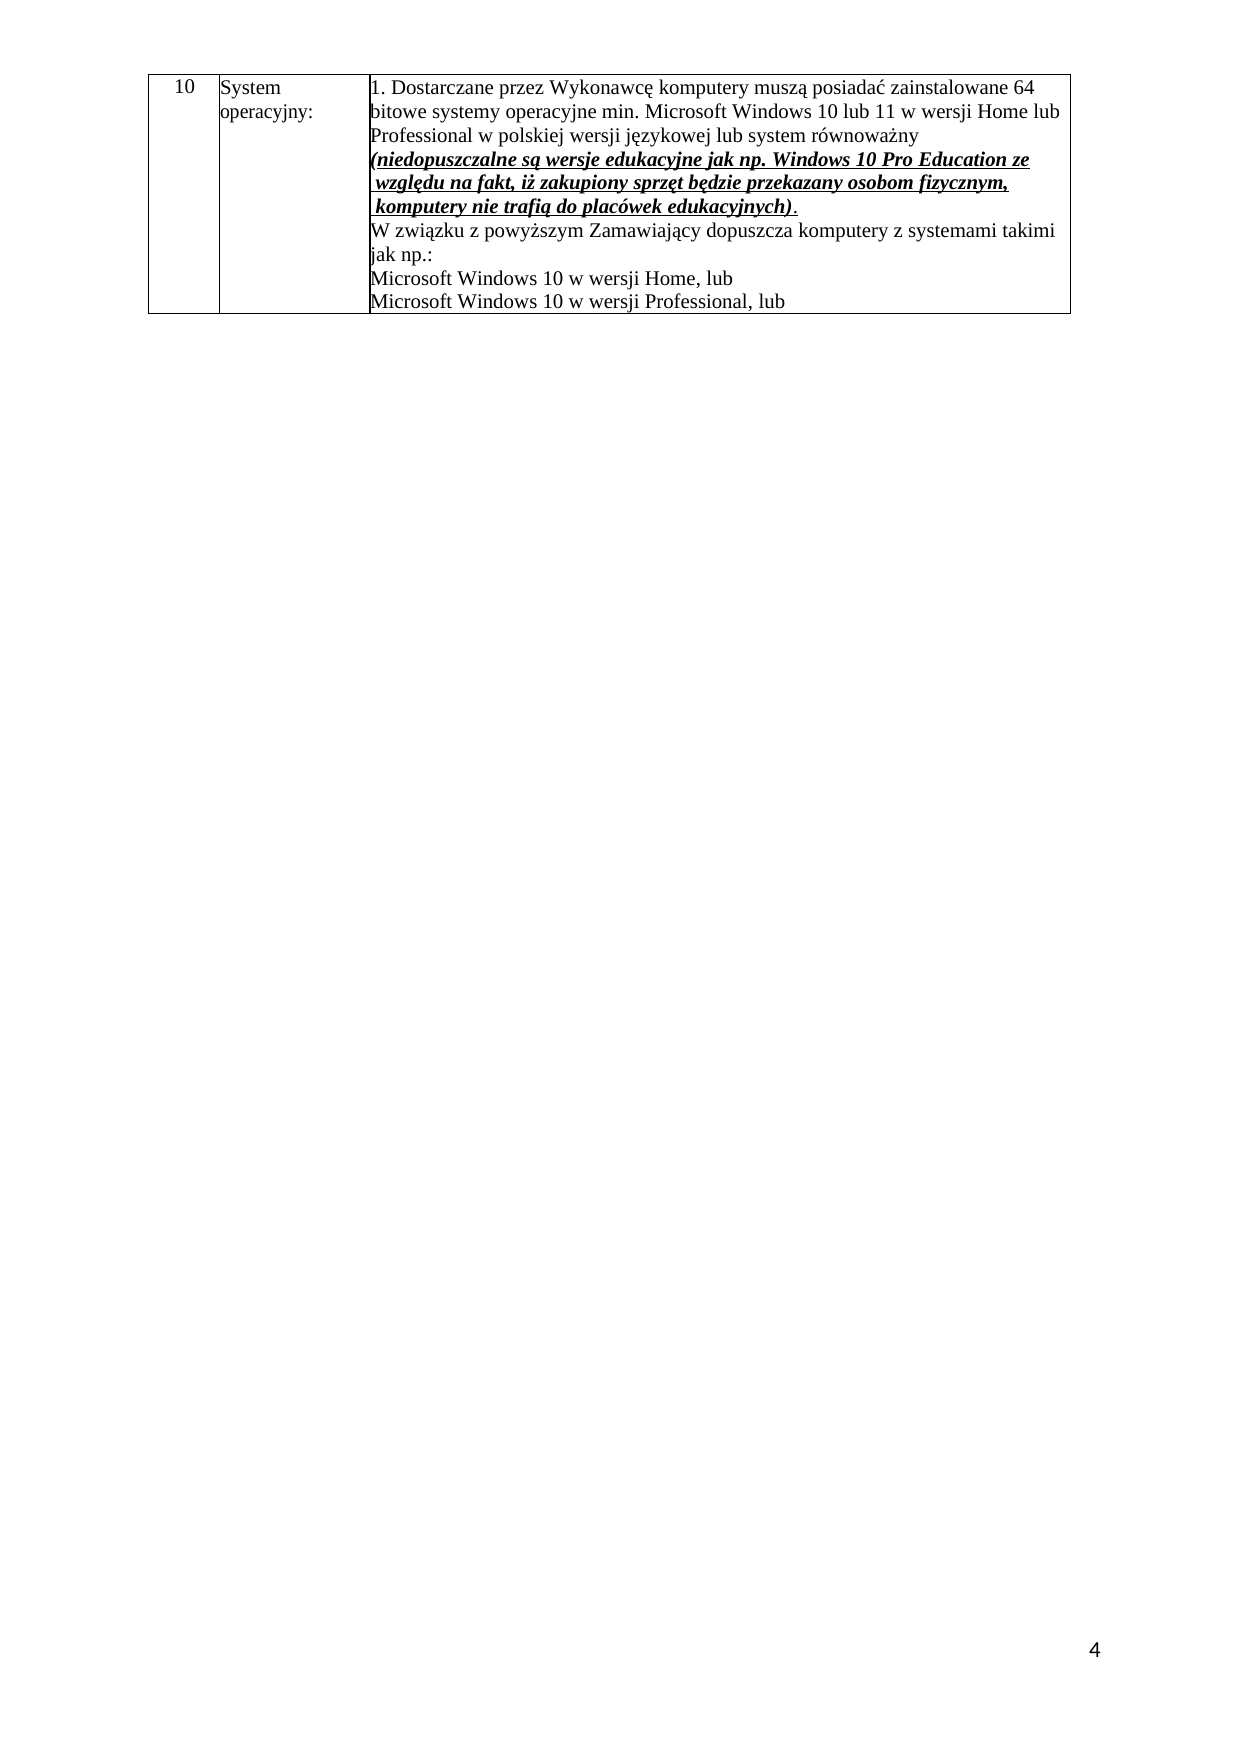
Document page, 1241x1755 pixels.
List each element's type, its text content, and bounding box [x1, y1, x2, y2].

table_cell 10 [149, 75, 219, 313]
table_cell 1. Dostarczane przez Wykonawcę komputery muszą posiadać zainstalowane 64 bitowe systemy operacyjne min. Microsoft Windows 10 lub 11 w wersji Home lub Professional w polskiej wersji językowej lub system równoważny (niedopuszczalne są wersje edukacyjne jak np. Windows 10 Pro Education ze względu na fakt, iż zakupiony sprzęt będzie przekazany osobom fizycznym, komputery nie trafią do placówek edukacyjnych). W związku z powyższym Zamawiający dopuszcza komputery z systemami takimi jak np.: Microsoft Windows 10 w wersji Home, lub Microsoft Windows 10 w wersji Professional, lub [371, 75, 1070, 313]
table_cell System operacyjny: [220, 75, 369, 313]
